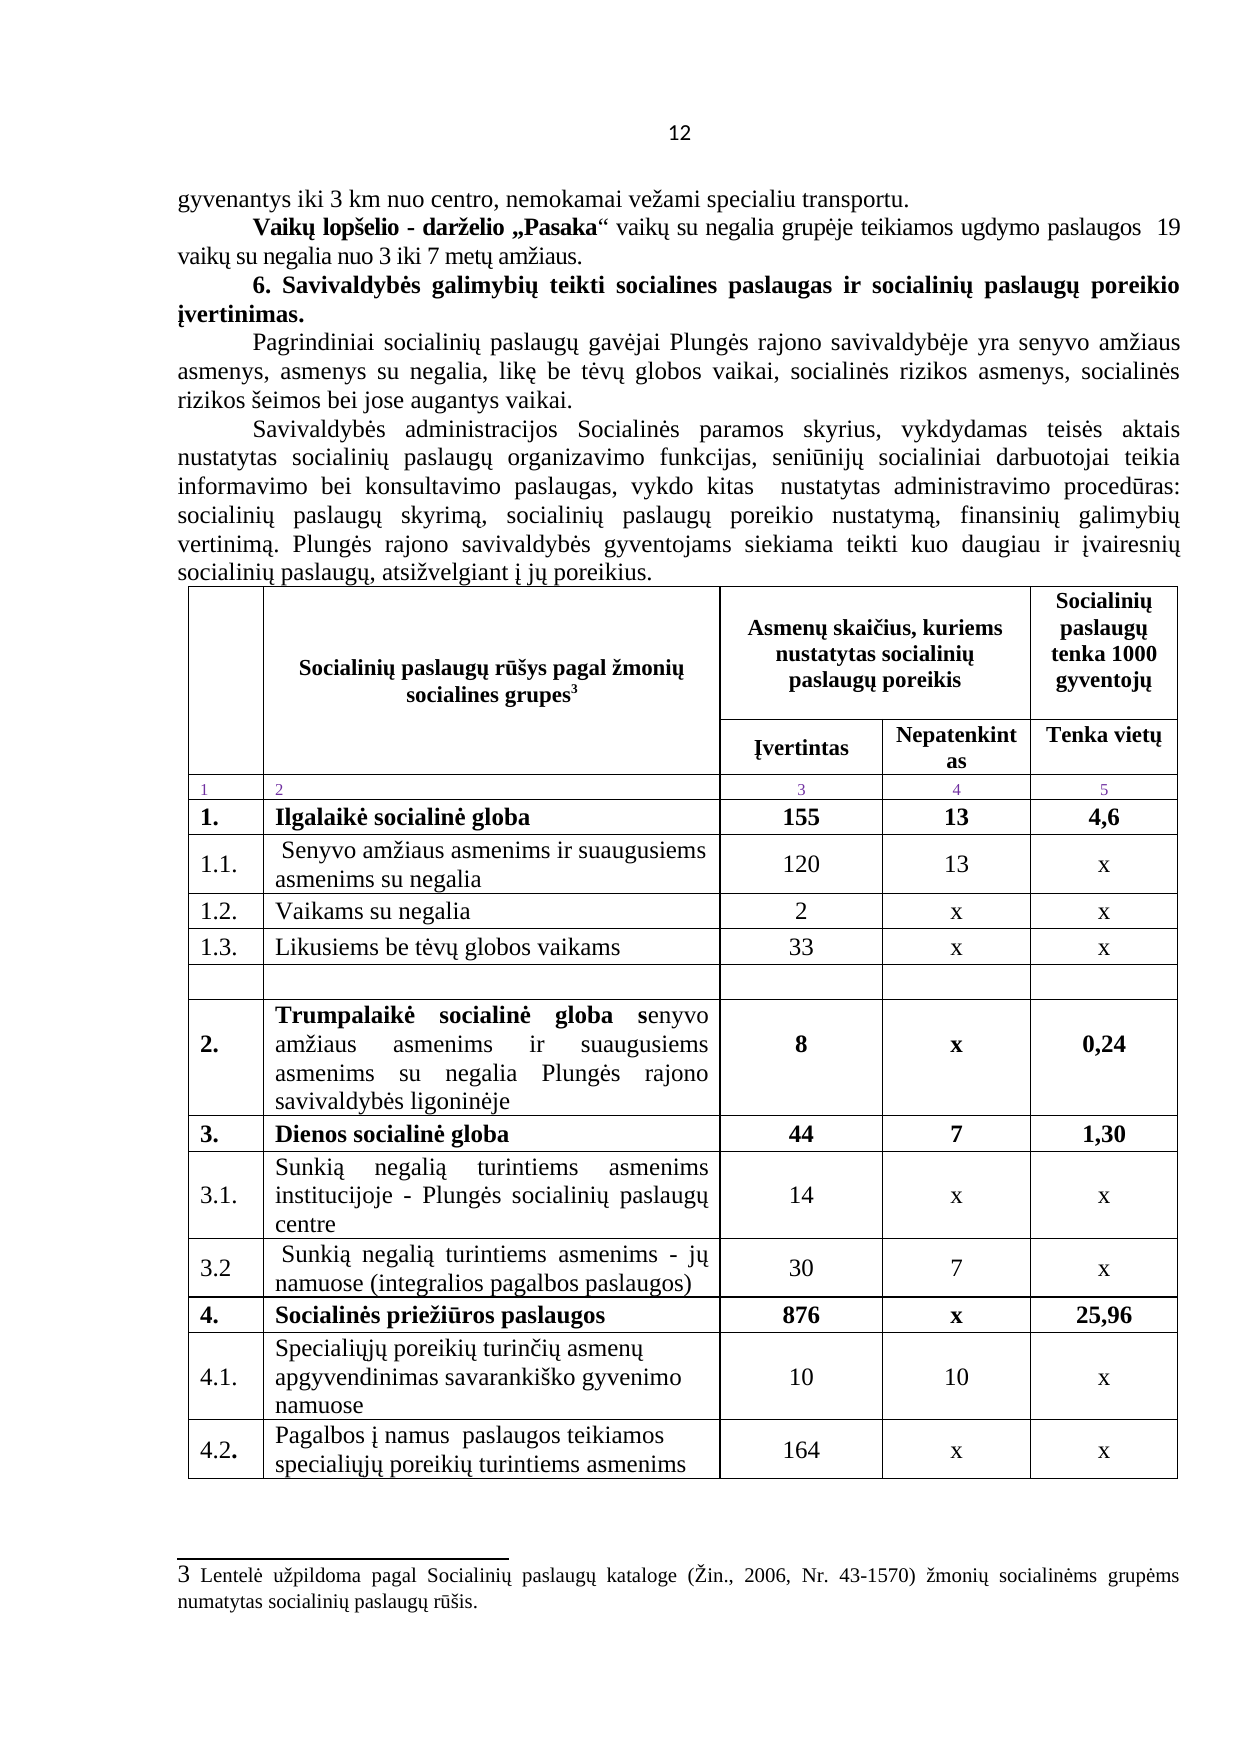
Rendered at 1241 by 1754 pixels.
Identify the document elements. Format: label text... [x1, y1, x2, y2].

table_cell x [883, 1420, 1030, 1478]
text Pagrindiniai socialinių paslaugų gavėjai Plungės rajono savivaldybėje yra senyvo amžiaus asmenys, asmenys su negalia, likę be tėvų globos vaikai, socialinės rizikos asmenys, socialinės rizikos šeimos bei jose augantys vaikai. [177, 327, 1181, 414]
table_cell 1.3. [189, 929, 263, 963]
table_cell 2. [189, 1000, 263, 1115]
table_cell 3.2 [189, 1239, 263, 1296]
table_cell Nepatenkintas [883, 720, 1030, 774]
table_cell Vaikams su negalia [264, 894, 719, 928]
table_cell 8 [721, 1000, 882, 1115]
table_cell x [1031, 894, 1177, 928]
table_cell x [1031, 1333, 1177, 1419]
table_cell 10 [883, 1333, 1030, 1419]
text 6. Savivaldybės galimybių teikti socialines paslaugas ir socialinių paslaugų poreikio įvertinimas. [177, 270, 1181, 327]
table_header Asmenų skaičius, kuriems nustatytas socialinių paslaugų poreikis [721, 587, 1030, 719]
table_cell [189, 965, 263, 999]
table_cell 2 [721, 894, 882, 928]
table_cell 7 [883, 1239, 1030, 1296]
table_cell 4.1. [189, 1333, 263, 1419]
table_cell x [883, 929, 1030, 963]
table_cell x [883, 894, 1030, 928]
table_cell [264, 965, 719, 999]
table_cell 33 [721, 929, 882, 963]
table_cell [1031, 965, 1177, 999]
table_cell x [883, 1298, 1030, 1332]
table_cell 4.2. [189, 1420, 263, 1478]
table_cell [883, 965, 1030, 999]
table_cell Socialinės priežiūros paslaugos [264, 1298, 719, 1332]
table_cell x [1031, 1152, 1177, 1238]
table_cell 3. [189, 1116, 263, 1151]
table_cell 0,24 [1031, 1000, 1177, 1115]
table_cell 2 [264, 775, 719, 798]
table_cell x [883, 1152, 1030, 1238]
table_cell Senyvo amžiaus asmenims ir suaugusiems asmenims su negalia [264, 835, 719, 892]
table_cell Sunkią negalią turintiems asmenims institucijoje - Plungės socialinių paslaugų centre [264, 1152, 719, 1238]
table_cell 13 [883, 800, 1030, 834]
table_cell Ilgalaikė socialinė globa [264, 800, 719, 834]
table_cell 1.2. [189, 894, 263, 928]
table_cell 1.1. [189, 835, 263, 892]
table_cell 120 [721, 835, 882, 892]
table_cell Trumpalaikė socialinė globa senyvo amžiaus asmenims ir suaugusiems asmenims su negalia Plungės rajono savivaldybės ligoninėje [264, 1000, 719, 1115]
table_cell x [1031, 1239, 1177, 1296]
table_cell Tenka vietų [1031, 720, 1177, 774]
table_cell 1 [189, 775, 263, 798]
table_cell x [883, 1000, 1030, 1115]
table_cell Sunkią negalią turintiems asmenims - jų namuose (integralios pagalbos paslaugos) [264, 1239, 719, 1296]
table_cell 1,30 [1031, 1116, 1177, 1151]
table_cell 4. [189, 1298, 263, 1332]
table_cell Pagalbos į namus paslaugos teikiamos specialiųjų poreikių turintiems asmenims [264, 1420, 719, 1478]
table_cell 3.1. [189, 1152, 263, 1238]
table_cell 164 [721, 1420, 882, 1478]
table_cell x [1031, 1420, 1177, 1478]
table_header Socialinių paslaugų tenka 1000 gyventojų [1031, 587, 1177, 719]
table_cell 25,96 [1031, 1298, 1177, 1332]
table_cell Specialiųjų poreikių turinčių asmenų apgyvendinimas savarankiško gyvenimo namuose [264, 1333, 719, 1419]
table_cell 5 [1031, 775, 1177, 798]
text gyvenantys iki 3 km nuo centro, nemokamai vežami specialiu transportu. [177, 184, 1181, 212]
table_header Socialinių paslaugų rūšys pagal žmonių socialines grupes [264, 587, 719, 774]
table_cell 14 [721, 1152, 882, 1238]
text Savivaldybės administracijos Socialinės paramos skyrius, vykdydamas teisės aktais nustatytas socialinių paslaugų organizavimo funkcijas, seniūnijų socialiniai darbuotojai teikia informavimo bei konsultavimo paslaugas, vykdo kitas nustatytas administravimo procedūras: socialinių paslaugų skyrimą, socialinių paslaugų poreikio nustatymą, finansinių galimybių vertinimą. Plungės rajono savivaldybės gyventojams siekiama teikti kuo daugiau ir įvairesnių socialinių paslaugų, atsižvelgiant į jų poreikius. [177, 414, 1181, 586]
table_cell 4,6 [1031, 800, 1177, 834]
table_cell 3 [721, 775, 882, 798]
table_cell Likusiems be tėvų globos vaikams [264, 929, 719, 963]
table_cell 44 [721, 1116, 882, 1151]
table_cell 876 [721, 1298, 882, 1332]
table_cell [721, 965, 882, 999]
table_cell x [1031, 835, 1177, 892]
table_cell 10 [721, 1333, 882, 1419]
table_cell Dienos socialinė globa [264, 1116, 719, 1151]
table_cell 1. [189, 800, 263, 834]
table_cell 30 [721, 1239, 882, 1296]
table_cell Įvertintas [721, 720, 882, 774]
table_header [189, 587, 263, 774]
table_cell 7 [883, 1116, 1030, 1151]
table_cell 155 [721, 800, 882, 834]
table_cell 13 [883, 835, 1030, 892]
table_cell 4 [883, 775, 1030, 798]
table_cell x [1031, 929, 1177, 963]
text Vaikų lopšelio - darželio „Pasaka“ vaikų su negalia grupėje teikiamos ugdymo paslaugos 19 vaikų su negalia nuo 3 iki 7 metų amžiaus. [177, 212, 1181, 270]
